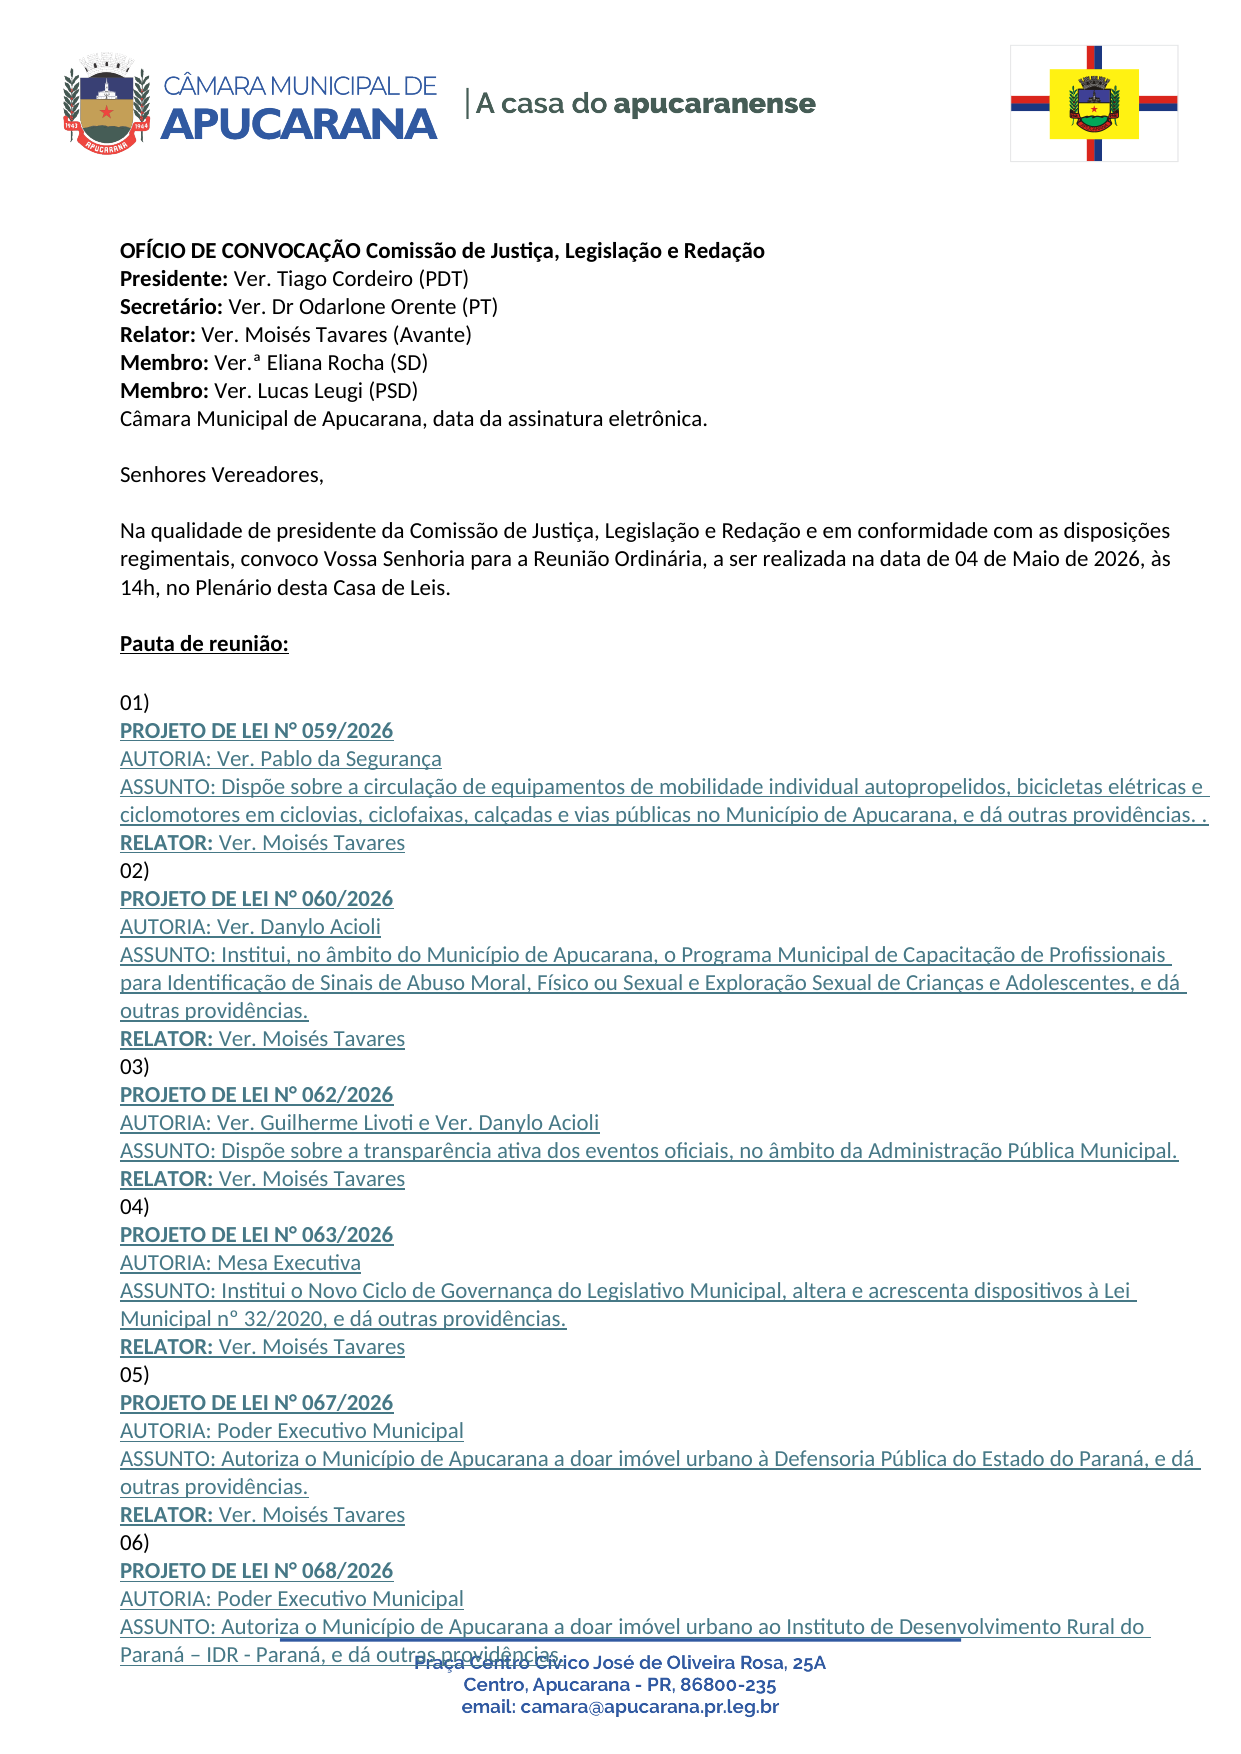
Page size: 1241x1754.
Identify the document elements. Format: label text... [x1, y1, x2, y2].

table_header OFÍCIO DE CONVOCAÇÃO Comissão de Justiça, Legislação e Redação Presidente: Ver. Tiago Cordeiro (PDT) Secretário: Ver. Dr Odarlone Orente (PT) Relator: Ver. Moisés Tavares (Avante) Membro: Ver.ª Eliana Rocha (SD) Membro: Ver. Lucas Leugi (PSD) Câmara Municipal de Apucarana, data da assinatura eletrônica. Senhores Vereadores, Na qualidade de presidente da Comissão de Justiça, Legislação e Redação e em conformidade com as disposições regimentais, convoco Vossa Senhoria para a Reunião Ordinária, a ser realizada na data de 04 de Maio de 2026, às 14h, no Plenário desta Casa de Leis. Pauta de reunião: [118, 235, 1212, 686]
table_cell 01) PROJETO DE LEI N° 059/2026 AUTORIA: Ver. Pablo da Segurança ASSUNTO: Dispõe sobre a circulação de equipamentos de mobilidade individual autopropelidos, bicicletas elétricas e ciclomotores em ciclovias, ciclofaixas, calçadas e vias públicas no Município de Apucarana, e dá outras providências. . RELATOR: Ver. Moisés Tavares 02) PROJETO DE LEI N° 060/2026 AUTORIA: Ver. Danylo Acioli ASSUNTO: Institui, no âmbito do Município de Apucarana, o Programa Municipal de Capacitação de Profissionais para Identificação de Sinais de Abuso Moral, Físico ou Sexual e Exploração Sexual de Crianças e Adolescentes, e dá outras providências. RELATOR: Ver. Moisés Tavares 03) PROJETO DE LEI N° 062/2026 AUTORIA: Ver. Guilherme Livoti e Ver. Danylo Acioli ASSUNTO: Dispõe sobre a transparência ativa dos eventos oficiais, no âmbito da Administração Pública Municipal. RELATOR: Ver. Moisés Tavares 04) PROJETO DE LEI N° 063/2026 AUTORIA: Mesa Executiva ASSUNTO: Institui o Novo Ciclo de Governança do Legislativo Municipal, altera e acrescenta dispositivos à Lei Municipal nº 32/2020, e dá outras providências. RELATOR: Ver. Moisés Tavares 05) PROJETO DE LEI N° 067/2026 AUTORIA: Poder Executivo Municipal ASSUNTO: Autoriza o Município de Apucarana a doar imóvel urbano à Defensoria Pública do Estado do Paraná, e dá outras providências. RELATOR: Ver. Moisés Tavares 06) PROJETO DE LEI N° 068/2026 AUTORIA: Poder Executivo Municipal ASSUNTO: Autoriza o Município de Apucarana a doar imóvel urbano ao Instituto de Desenvolvimento Rural do Paraná – IDR - Paraná, e dá outras providências. [118, 686, 1212, 1670]
